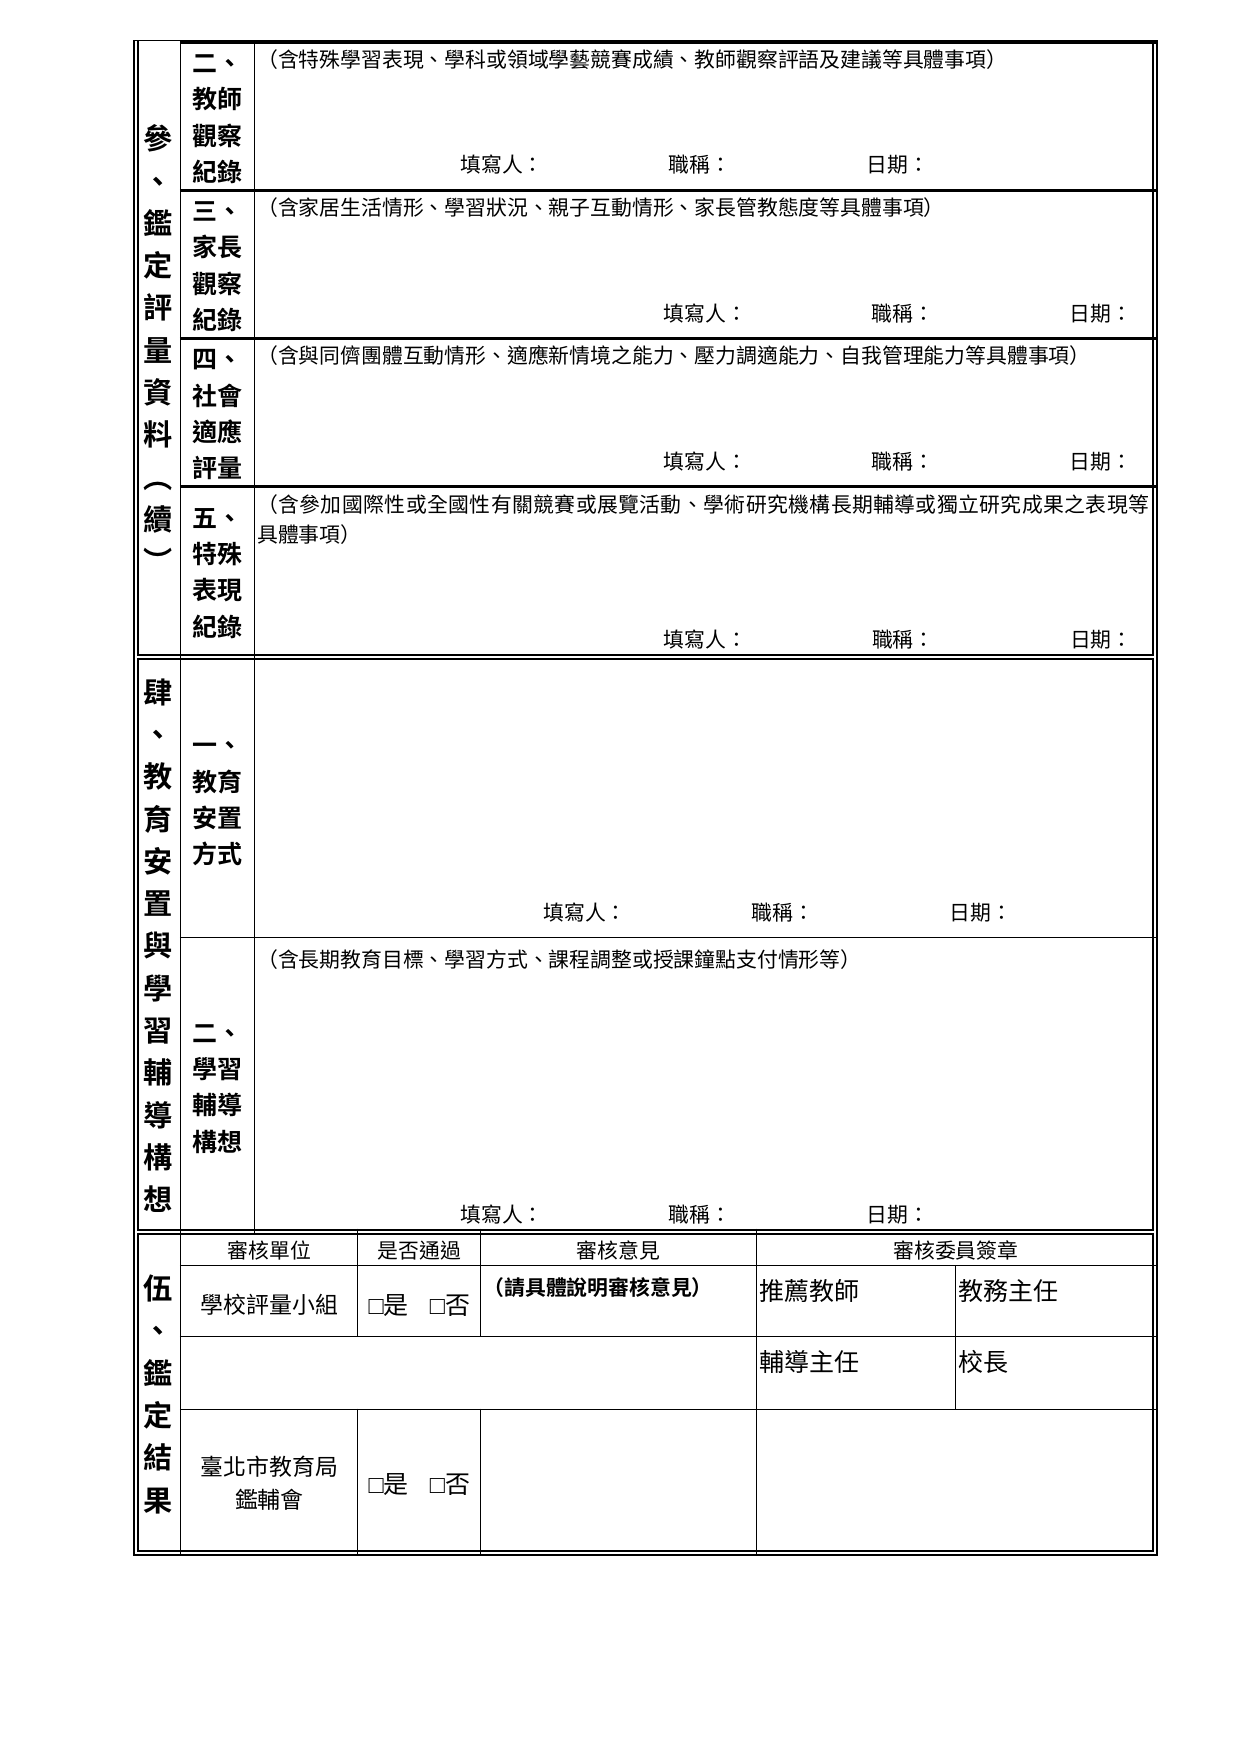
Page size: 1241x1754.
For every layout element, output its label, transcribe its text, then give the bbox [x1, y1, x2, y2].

table_cell （含家居生活情形、學習狀況、親子互動情形、家長管教態度等具體事項） 填寫人： 職稱： 日期： [255, 192, 1152, 337]
table_cell □否 [419, 1266, 480, 1336]
table_cell [481, 1410, 756, 1550]
table_cell 五、 特殊 表現 紀錄 [181, 488, 254, 653]
table_cell （含特殊學習表現、學科或領域學藝競賽成績、教師觀察評語及建議等具體事項） 填寫人： 職稱： 日期： [255, 44, 1152, 188]
table_cell 伍 、 鑑 定 結 果 [139, 1235, 180, 1550]
table_cell 三、 家長 觀察 紀錄 [181, 192, 254, 337]
table_cell 四、 社會 適應 評量 [181, 340, 254, 485]
table_cell 學校評量小組 [181, 1266, 357, 1336]
table_cell 審核單位 [181, 1235, 357, 1265]
table_cell 校長 [956, 1337, 1152, 1408]
table_cell 二、 教師觀察紀錄 [181, 44, 254, 188]
table_cell □是 [358, 1266, 419, 1336]
table_cell （含與同儕團體互動情形、適應新情境之能力、壓力調適能力、自我管理能力等具體事項） 填寫人： 職稱： 日期： [255, 340, 1152, 485]
table_cell 輔導主任 [757, 1337, 955, 1408]
table_cell 一、 教育 安置 方式 [181, 660, 254, 937]
table_cell （含參加國際性或全國性有關競賽或展覽活動、學術研究機構長期輔導或獨立研究成果之表現等具體事項） 填寫人： 職稱： 日期： [255, 488, 1152, 653]
table_cell 審核委員簽章 [757, 1235, 1152, 1265]
table_cell □是 [358, 1410, 419, 1550]
table_cell 教務主任 [956, 1266, 1152, 1336]
table_cell 推薦教師 [757, 1266, 955, 1336]
table_cell 二、 學習 輔導 構想 [181, 938, 254, 1228]
table_cell 是否通過 [358, 1235, 480, 1265]
table_cell 填寫人： 職稱： 日期： [255, 660, 1152, 937]
table_cell 臺北市教育局 鑑輔會 [181, 1410, 357, 1550]
table_cell （請具體說明審核意見） [481, 1266, 756, 1336]
table_cell 肆、 教育安置與學習輔導構想 [139, 660, 180, 1228]
table_cell 參 、 鑑定評量資料 ︵續︶ [139, 41, 180, 653]
table_cell （含長期教育目標、學習方式、課程調整或授課鐘點支付情形等） 填寫人： 職稱： 日期： [255, 938, 1152, 1228]
table_cell □否 [419, 1410, 480, 1550]
table_cell 審核意見 [481, 1235, 756, 1265]
table_cell [757, 1410, 1152, 1550]
